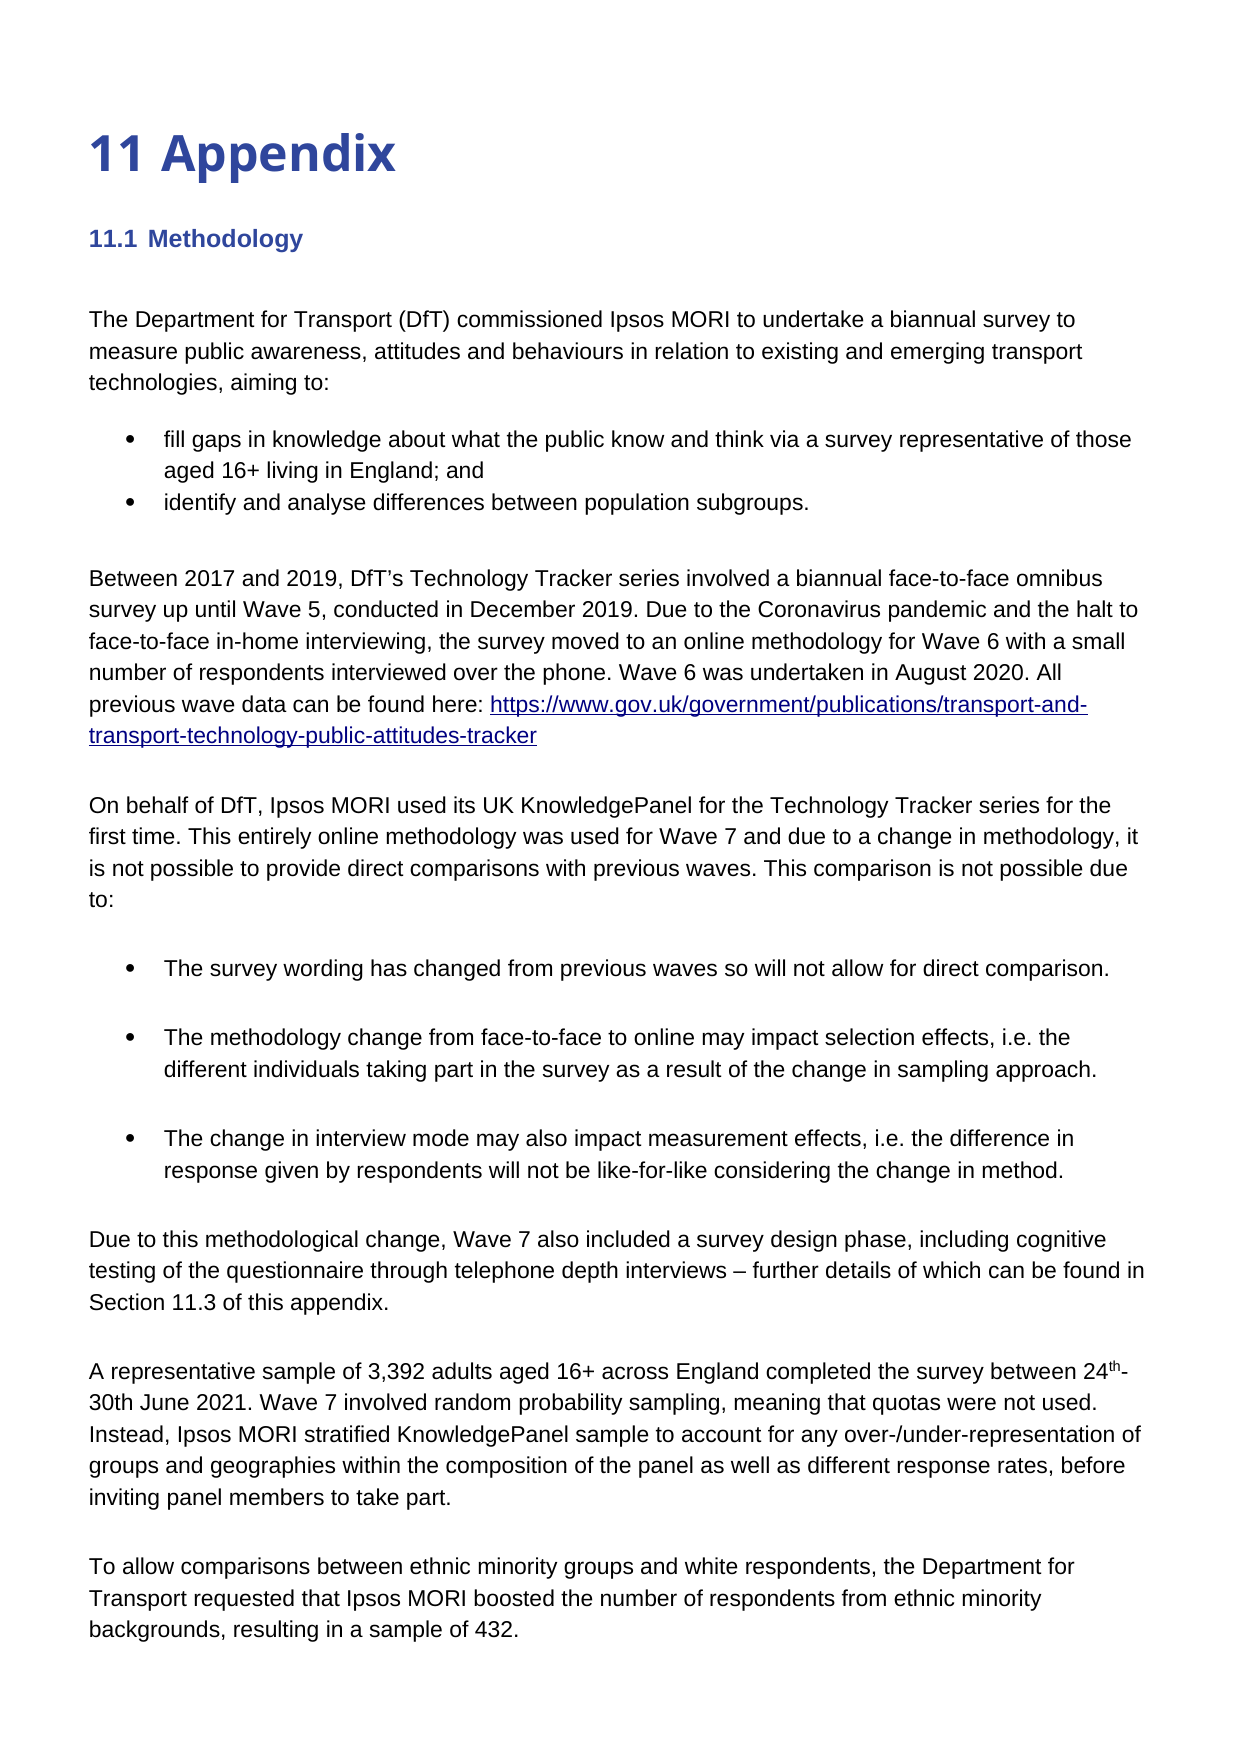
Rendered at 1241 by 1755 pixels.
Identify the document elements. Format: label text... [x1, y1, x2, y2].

list The methodology change from face-to-face to online may impact selection effects, i.e. the different individuals taking part in the survey as a result of the change in sampling approach. [126, 1024, 1152, 1082]
text Due to this methodological change, Wave 7 also included a survey design phase, including cognitive testing of the questionnaire through telephone depth interviews – further details of which can be found in Section 11.3 of this appendix. [89, 1226, 1152, 1315]
list The change in interview mode may also impact measurement effects, i.e. the difference in response given by respondents will not be like-for-like considering the change in method. [126, 1125, 1152, 1183]
text The Department for Transport (DfT) commissioned Ipsos MORI to undertake a biannual survey to measure public awareness, attitudes and behaviours in relation to existing and emerging transport technologies, aiming to: [89, 306, 1152, 396]
list The survey wording has changed from previous waves so will not allow for direct comparison. [126, 955, 1152, 982]
list fill gaps in knowledge about what the public know and think via a survey representative of those aged 16+ living in England; and [126, 426, 1152, 484]
subtitle Methodology [89, 224, 1152, 281]
text On behalf of DfT, Ipsos MORI used its UK KnowledgePanel for the Technology Tracker series for the first time. This entirely online methodology was used for Wave 7 and due to a change in methodology, it is not possible to provide direct comparisons with previous waves. This comparison is not possible due to: [89, 792, 1152, 913]
subtitle Appendix [89, 118, 1152, 186]
text Between 2017 and 2019, DfT’s Technology Tracker series involved a biannual face-to-face omnibus survey up until Wave 5, conducted in December 2019. Due to the Coronavirus pandemic and the halt to face-to-face in-home interviewing, the survey moved to an online methodology for Wave 6 with a small number of respondents interviewed over the phone. Wave 6 was undertaken in August 2020. All previous wave data can be found here: https://www.gov.uk/government/publications/transport-and-transport-technology-public-attitudes-tracker [89, 565, 1152, 749]
text A representative sample of 3,392 adults aged 16+ across England completed the survey between 24th-30th June 2021. Wave 7 involved random probability sampling, meaning that quotas were not used. Instead, Ipsos MORI stratified KnowledgePanel sample to account for any over-/under-representation of groups and geographies within the composition of the panel as well as different response rates, before inviting panel members to take part. [89, 1358, 1152, 1510]
text To allow comparisons between ethnic minority groups and white respondents, the Department for Transport requested that Ipsos MORI boosted the number of respondents from ethnic minority backgrounds, resulting in a sample of 432. [89, 1553, 1152, 1643]
list identify and analyse differences between population subgroups. [126, 489, 1152, 515]
